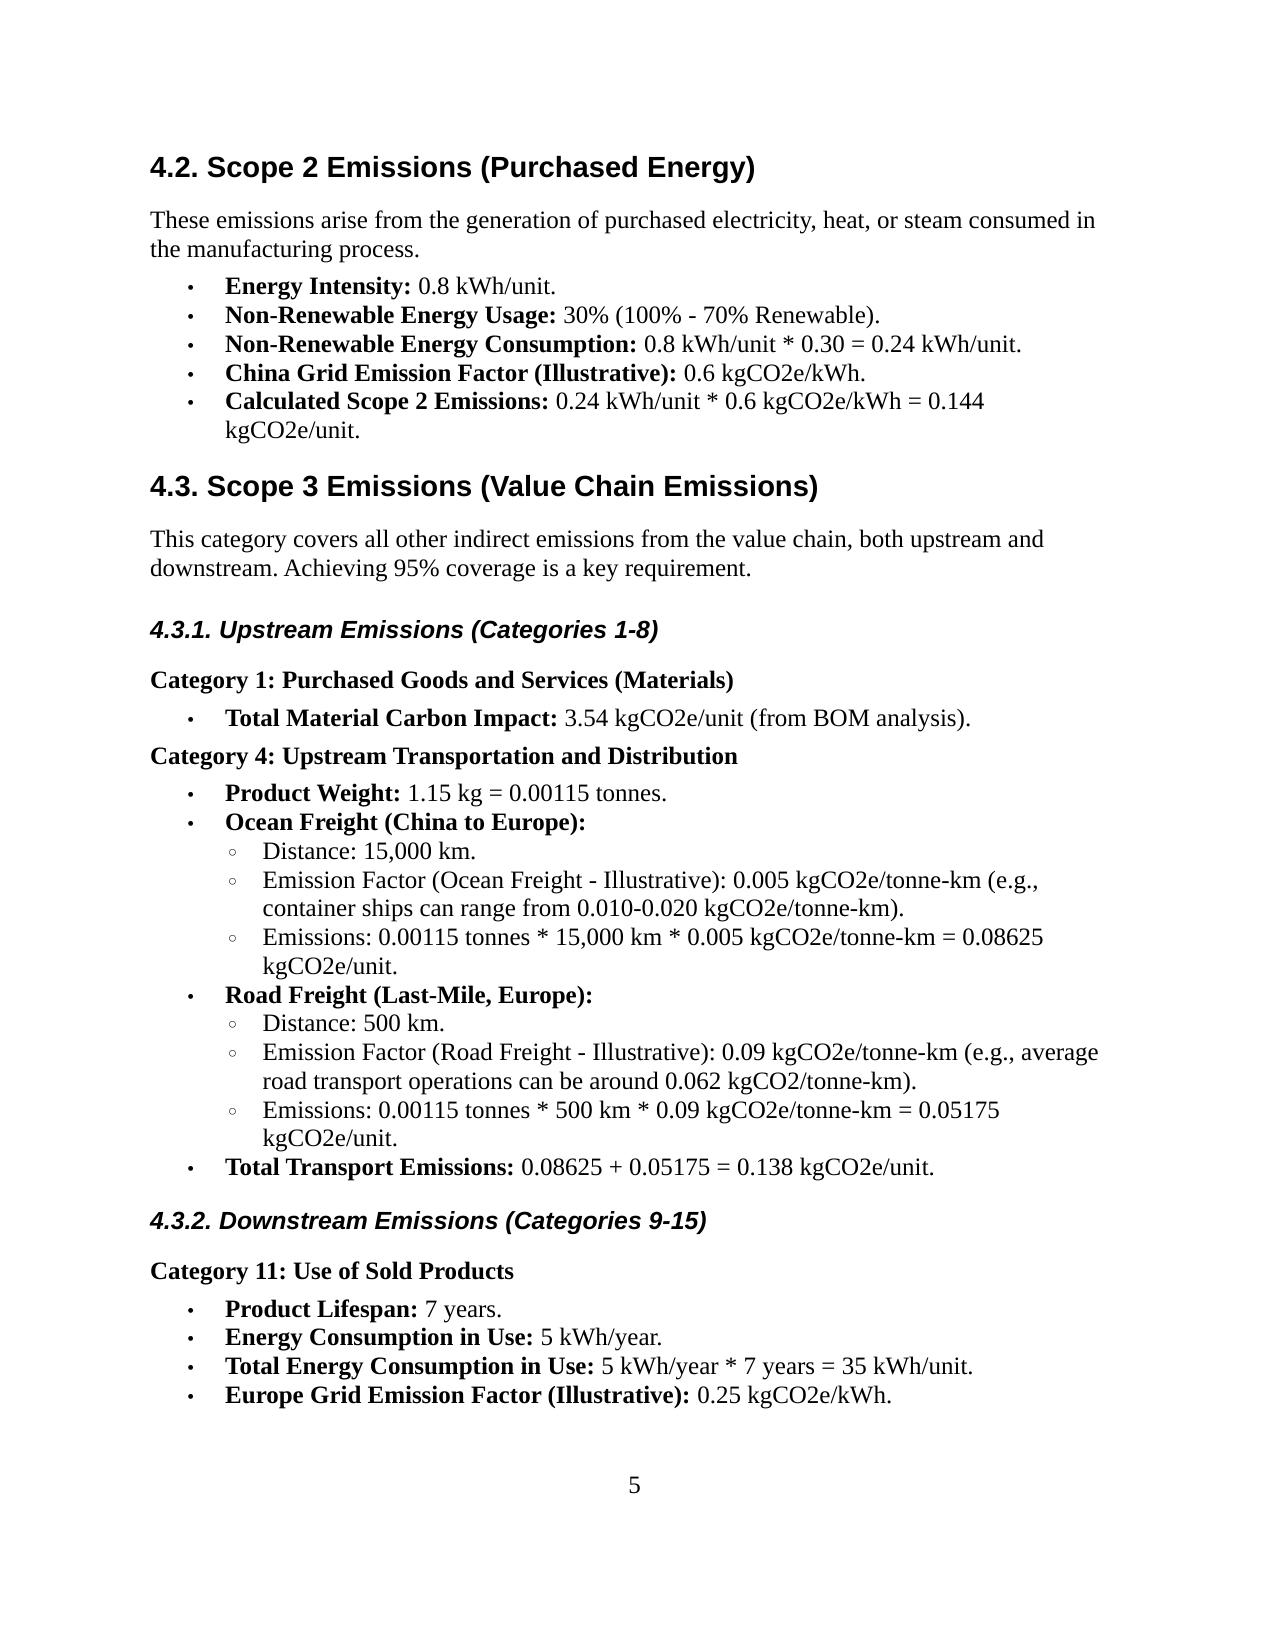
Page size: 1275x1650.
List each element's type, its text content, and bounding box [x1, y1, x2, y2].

list Product Weight: 1.15 kg = 0.00115 tonnes. [187, 778, 1125, 807]
list Total Transport Emissions: 0.08625 + 0.05175 = 0.138 kgCO2e/unit. [187, 1152, 1125, 1181]
text These emissions arise from the generation of purchased electricity, heat, or steam consumed in the manufacturing process. [150, 205, 1125, 262]
list Non-Renewable Energy Consumption: 0.8 kWh/unit * 0.30 = 0.24 kWh/unit. [187, 329, 1125, 358]
subtitle 4.3.1. Upstream Emissions (Categories 1-8) [150, 615, 1125, 644]
list Energy Intensity: 0.8 kWh/unit. [187, 271, 1125, 300]
list Energy Consumption in Use: 5 kWh/year. [187, 1322, 1125, 1351]
text Category 4: Upstream Transportation and Distribution [150, 741, 1125, 769]
list Distance: 15,000 km. [225, 836, 1125, 865]
list Ocean Freight (China to Europe): [187, 807, 1125, 836]
text This category covers all other indirect emissions from the value chain, both upstream and downstream. Achieving 95% coverage is a key requirement. [150, 524, 1125, 581]
list Emission Factor (Ocean Freight - Illustrative): 0.005 kgCO2e/tonne-km (e.g., container ships can range from 0.010-0.020 kgCO2e/tonne-km). [225, 865, 1125, 922]
list China Grid Emission Factor (Illustrative): 0.6 kgCO2e/kWh. [187, 358, 1125, 386]
list Product Lifespan: 7 years. [187, 1294, 1125, 1322]
list Calculated Scope 2 Emissions: 0.24 kWh/unit * 0.6 kgCO2e/kWh = 0.144 kgCO2e/unit. [187, 386, 1125, 444]
list Emission Factor (Road Freight - Illustrative): 0.09 kgCO2e/tonne-km (e.g., average road transport operations can be around 0.062 kgCO2/tonne-km). [225, 1037, 1125, 1095]
list Total Material Carbon Impact: 3.54 kgCO2e/unit (from BOM analysis). [187, 703, 1125, 732]
subtitle 4.3.2. Downstream Emissions (Categories 9-15) [150, 1206, 1125, 1234]
list Emissions: 0.00115 tonnes * 500 km * 0.09 kgCO2e/tonne-km = 0.05175 kgCO2e/unit. [225, 1095, 1125, 1152]
list Total Energy Consumption in Use: 5 kWh/year * 7 years = 35 kWh/unit. [187, 1351, 1125, 1380]
list Road Freight (Last-Mile, Europe): [187, 980, 1125, 1008]
text Category 1: Purchased Goods and Services (Materials) [150, 665, 1125, 694]
subtitle 4.2. Scope 2 Emissions (Purchased Energy) [150, 150, 1125, 183]
list Europe Grid Emission Factor (Illustrative): 0.25 kgCO2e/kWh. [187, 1380, 1125, 1409]
subtitle 4.3. Scope 3 Emissions (Value Chain Emissions) [150, 469, 1125, 502]
text Category 11: Use of Sold Products [150, 1256, 1125, 1285]
list Distance: 500 km. [225, 1008, 1125, 1037]
list Emissions: 0.00115 tonnes * 15,000 km * 0.005 kgCO2e/tonne-km = 0.08625 kgCO2e/unit. [225, 922, 1125, 980]
list Non-Renewable Energy Usage: 30% (100% - 70% Renewable). [187, 300, 1125, 329]
